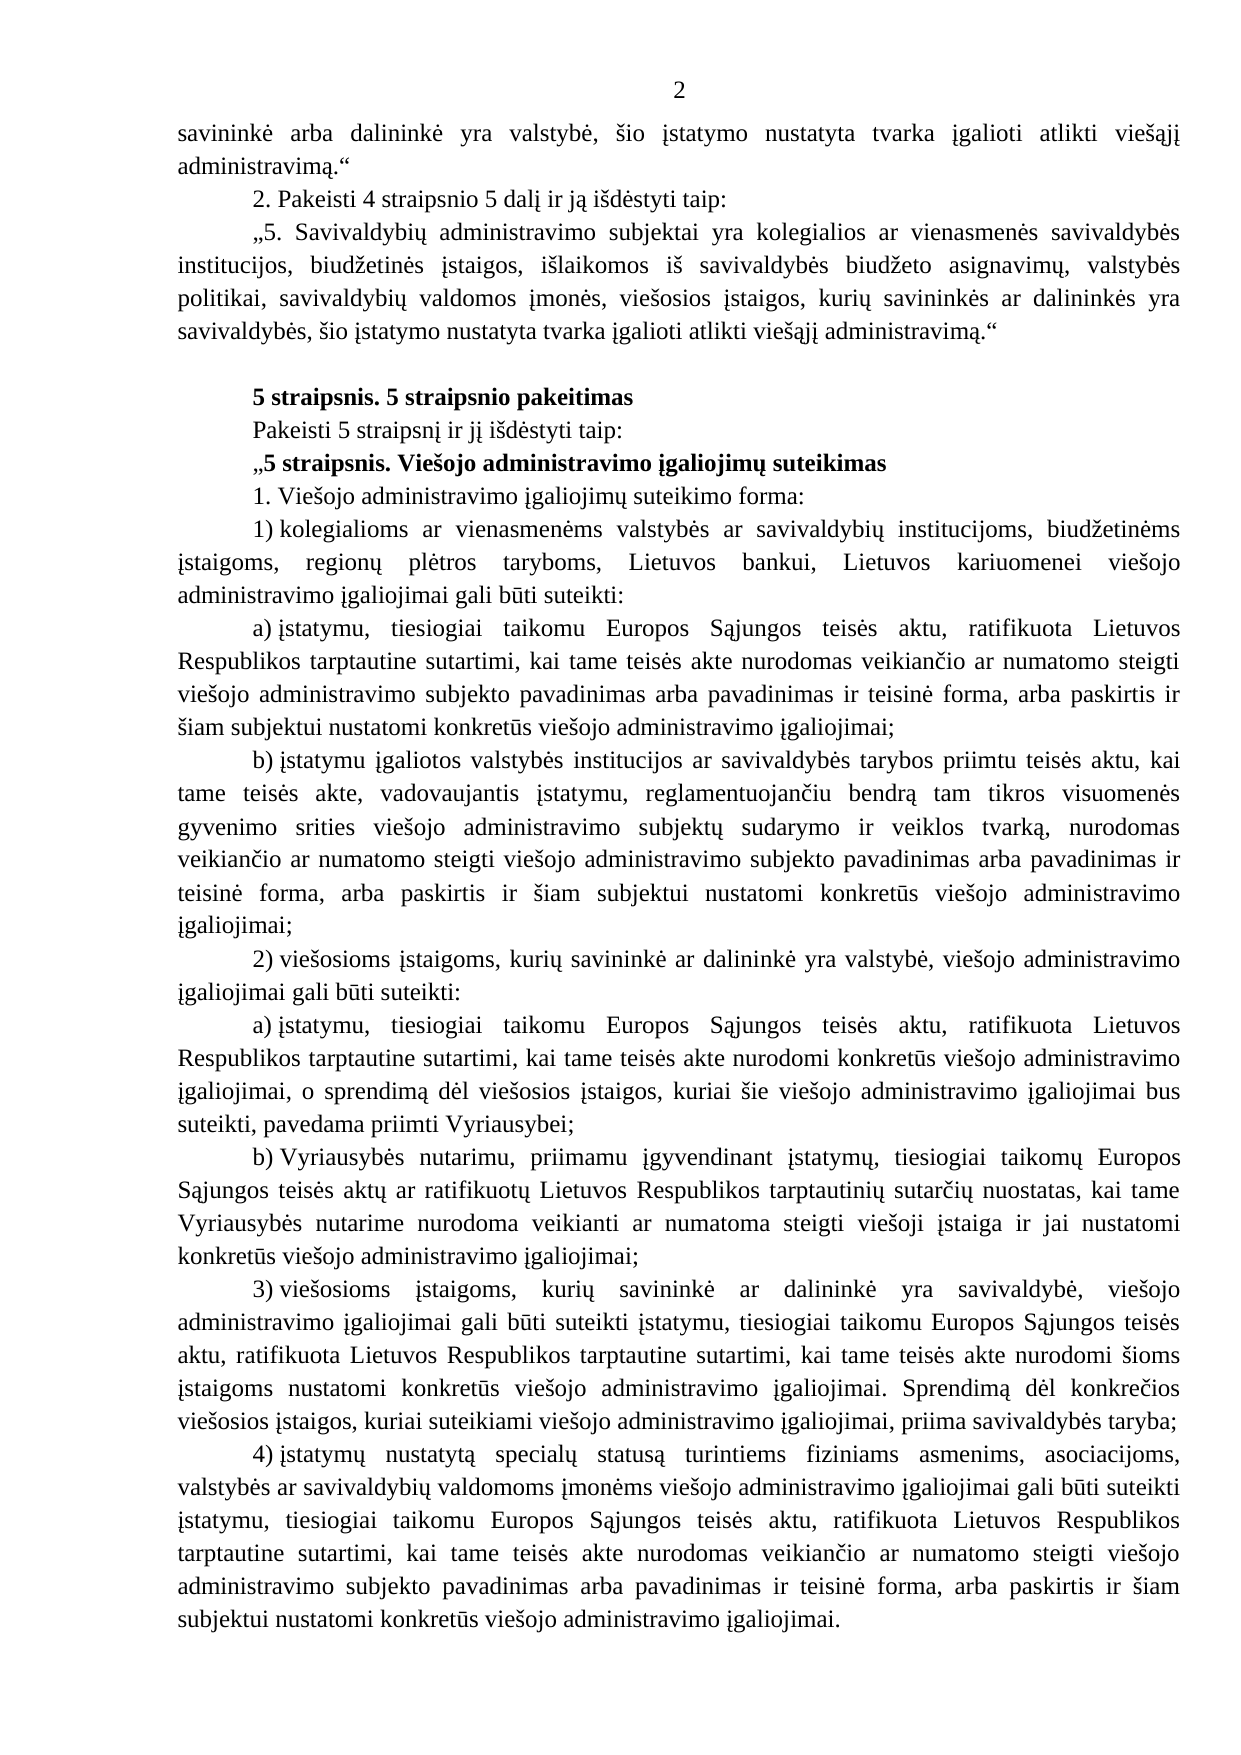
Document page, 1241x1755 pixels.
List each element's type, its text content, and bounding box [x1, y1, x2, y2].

text 2) viešosioms įstaigoms, kurių savininkė ar dalininkė yra valstybė, viešojo administravimo įgaliojimai gali būti suteikti: [177, 944, 1181, 1005]
text 3) viešosioms įstaigoms, kurių savininkė ar dalininkė yra savivaldybė, viešojo administravimo įgaliojimai gali būti suteikti įstatymu, tiesiogiai taikomu Europos Sąjungos teisės aktu, ratifikuota Lietuvos Respublikos tarptautine sutartimi, kai tame teisės akte nurodomi šioms įstaigoms nustatomi konkretūs viešojo administravimo įgaliojimai. Sprendimą dėl konkrečios viešosios įstaigos, kuriai suteikiami viešojo administravimo įgaliojimai, priima savivaldybės taryba; [177, 1274, 1181, 1435]
text b) įstatymu įgaliotos valstybės institucijos ar savivaldybės tarybos priimtu teisės aktu, kai tame teisės akte, vadovaujantis įstatymu, reglamentuojančiu bendrą tam tikros visuomenės gyvenimo srities viešojo administravimo subjektų sudarymo ir veiklos tvarką, nurodomas veikiančio ar numatomo steigti viešojo administravimo subjekto pavadinimas arba pavadinimas ir teisinė forma, arba paskirtis ir šiam subjektui nustatomi konkretūs viešojo administravimo įgaliojimai; [177, 746, 1181, 939]
text „5. Savivaldybių administravimo subjektai yra kolegialios ar vienasmenės savivaldybės institucijos, biudžetinės įstaigos, išlaikomos iš savivaldybės biudžeto asignavimų, valstybės politikai, savivaldybių valdomos įmonės, viešosios įstaigos, kurių savininkės ar dalininkės yra savivaldybės, šio įstatymo nustatyta tvarka įgalioti atlikti viešąjį administravimą.“ [177, 217, 1181, 345]
text „5 straipsnis. Viešojo administravimo įgaliojimų suteikimas [177, 448, 1181, 477]
text a) įstatymu, tiesiogiai taikomu Europos Sąjungos teisės aktu, ratifikuota Lietuvos Respublikos tarptautine sutartimi, kai tame teisės akte nurodomi konkretūs viešojo administravimo įgaliojimai, o sprendimą dėl viešosios įstaigos, kuriai šie viešojo administravimo įgaliojimai bus suteikti, pavedama priimti Vyriausybei; [177, 1010, 1181, 1137]
text 5 straipsnis. 5 straipsnio pakeitimas [177, 382, 1181, 411]
text 2. Pakeisti 4 straipsnio 5 dalį ir ją išdėstyti taip: [177, 184, 1181, 213]
text 1. Viešojo administravimo įgaliojimų suteikimo forma: [177, 481, 1181, 510]
text a) įstatymu, tiesiogiai taikomu Europos Sąjungos teisės aktu, ratifikuota Lietuvos Respublikos tarptautine sutartimi, kai tame teisės akte nurodomas veikiančio ar numatomo steigti viešojo administravimo subjekto pavadinimas arba pavadinimas ir teisinė forma, arba paskirtis ir šiam subjektui nustatomi konkretūs viešojo administravimo įgaliojimai; [177, 613, 1181, 741]
text 4) įstatymų nustatytą specialų statusą turintiems fiziniams asmenims, asociacijoms, valstybės ar savivaldybių valdomoms įmonėms viešojo administravimo įgaliojimai gali būti suteikti įstatymu, tiesiogiai taikomu Europos Sąjungos teisės aktu, ratifikuota Lietuvos Respublikos tarptautine sutartimi, kai tame teisės akte nurodomas veikiančio ar numatomo steigti viešojo administravimo subjekto pavadinimas arba pavadinimas ir teisinė forma, arba paskirtis ir šiam subjektui nustatomi konkretūs viešojo administravimo įgaliojimai. [177, 1439, 1181, 1633]
text b) Vyriausybės nutarimu, priimamu įgyvendinant įstatymų, tiesiogiai taikomų Europos Sąjungos teisės aktų ar ratifikuotų Lietuvos Respublikos tarptautinių sutarčių nuostatas, kai tame Vyriausybės nutarime nurodoma veikianti ar numatoma steigti viešoji įstaiga ir jai nustatomi konkretūs viešojo administravimo įgaliojimai; [177, 1142, 1181, 1269]
text Pakeisti 5 straipsnį ir jį išdėstyti taip: [177, 415, 1181, 444]
text 1) kolegialioms ar vienasmenėms valstybės ar savivaldybių institucijoms, biudžetinėms įstaigoms, regionų plėtros taryboms, Lietuvos bankui, Lietuvos kariuomenei viešojo administravimo įgaliojimai gali būti suteikti: [177, 514, 1181, 609]
text savininkė arba dalininkė yra valstybė, šio įstatymo nustatyta tvarka įgalioti atlikti viešąjį administravimą.“ [177, 118, 1181, 180]
